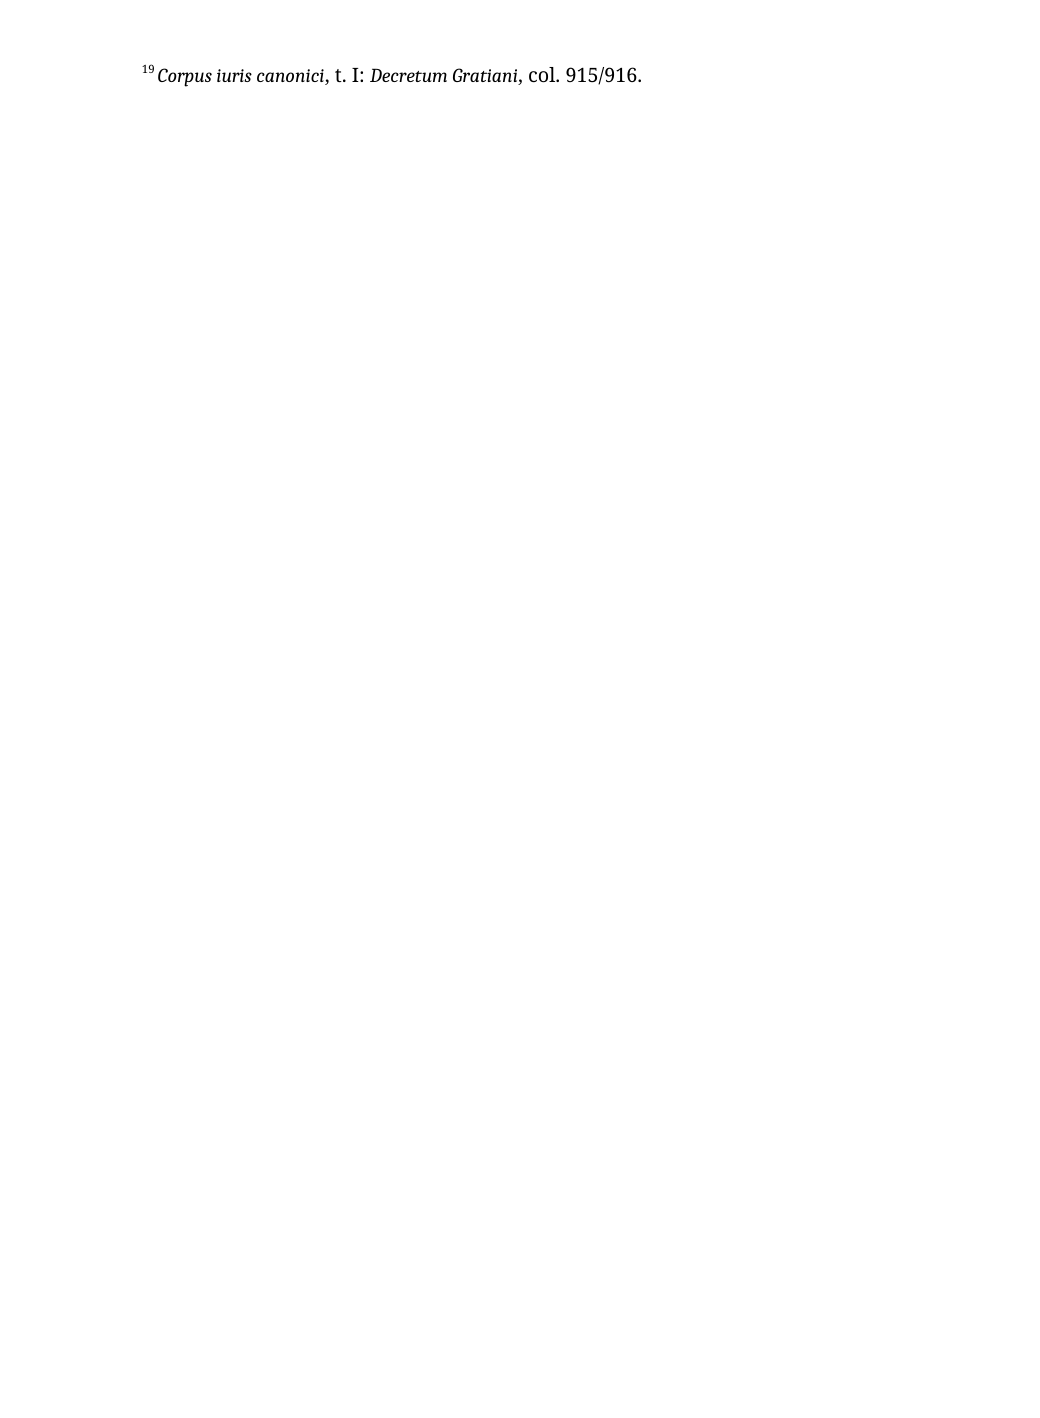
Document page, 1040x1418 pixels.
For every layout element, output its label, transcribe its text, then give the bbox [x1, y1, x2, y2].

text 19 Corpus iuris canonici, t. I: Decretum Gratiani, col. 915/916. [142, 62, 1002, 88]
